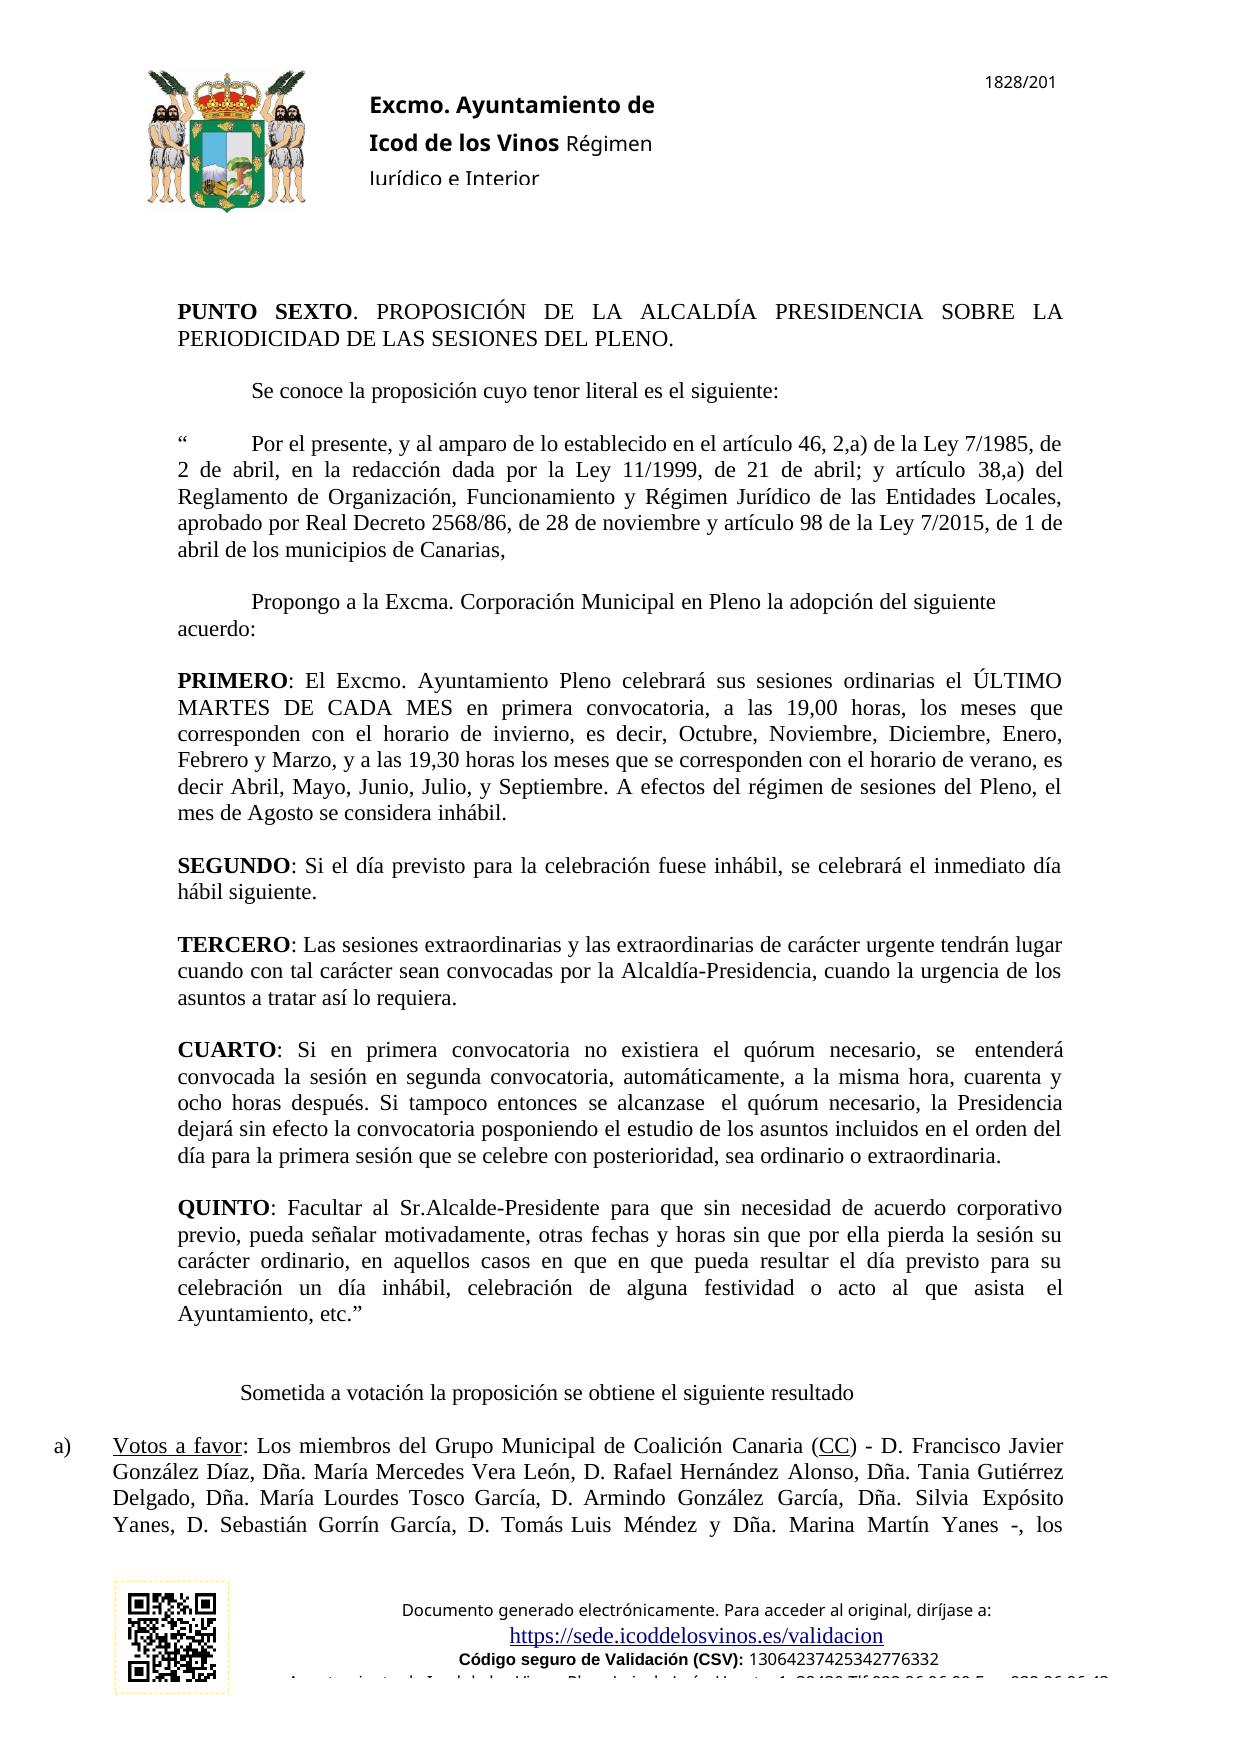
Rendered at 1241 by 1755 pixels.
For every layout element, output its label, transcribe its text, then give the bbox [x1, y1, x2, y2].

text TERCERO: Las sesiones extraordinarias y las extraordinarias de carácter urgente tendrán lugar cuando con tal carácter sean convocadas por la Alcaldía-Presidencia, cuando la urgencia de los asuntos a tratar así lo requiera. [177, 931, 1064, 1010]
text PRIMERO: El Excmo. Ayuntamiento Pleno celebrará sus sesiones ordinarias el ÚLTIMO MARTES DE CADA MES en primera convocatoria, a las 19,00 horas, los meses que corresponden con el horario de invierno, es decir, Octubre, Noviembre, Diciembre, Enero, Febrero y Marzo, y a las 19,30 horas los meses que se corresponden con el horario de verano, es decir Abril, Mayo, Junio, Julio, y Septiembre. A efectos del régimen de sesiones del Pleno, el mes de Agosto se considera inhábil. [177, 667, 1064, 826]
picture [128, 1593, 216, 1682]
text Sometida a votación la proposición se obtiene el siguiente resultado [240, 1379, 1197, 1405]
text “ Por el presente, y al amparo de lo establecido en el artículo 46, 2,a) de la Ley 7/1985, de 2 de abril, en la redacción dada por la Ley 11/1999, de 21 de abril; y artículo 38,a) del Reglamento de Organización, Funcionamiento y Régimen Jurídico de las Entidades Locales, aprobado por Real Decreto 2568/86, de 28 de noviembre y artículo 98 de la Ley 7/2015, de 1 de abril de los municipios de Canarias, [177, 430, 1063, 562]
text SEGUNDO: Si el día previsto para la celebración fuese inhábil, se celebrará el inmediato día hábil siguiente. [177, 852, 1064, 904]
text Se conoce la proposición cuyo tenor literal es el siguiente: [251, 377, 1197, 404]
list Votos a favor: Los miembros del Grupo Municipal de Coalición Canaria (CC) - D. Francisco Javier González Díaz, Dña. María Mercedes Vera León, D. Rafael Hernández Alonso, Dña. Tania Gutiérrez Delgado, Dña. María Lourdes Tosco García, D. Armindo González García, Dña. Silvia Expósito Yanes, D. Sebastián Gorrín García, D. Tomás Luis Méndez y Dña. Marina Martín Yanes -, los [53, 1432, 1064, 1537]
picture [147, 70, 306, 213]
text QUINTO: Facultar al Sr.Alcalde-Presidente para que sin necesidad de acuerdo corporativo previo, pueda señalar motivadamente, otras fechas y horas sin que por ella pierda la sesión su carácter ordinario, en aquellos casos en que en que pueda resultar el día previsto para su celebración un día inhábil, celebración de alguna festividad o acto al que asista el Ayuntamiento, etc.” [177, 1194, 1064, 1326]
text PUNTO SEXTO. PROPOSICIÓN DE LA ALCALDÍA PRESIDENCIA SOBRE LA PERIODICIDAD DE LAS SESIONES DEL PLENO. [177, 298, 1064, 351]
text Propongo a la Excma. Corporación Municipal en Pleno la adopción del siguiente acuerdo: [177, 588, 1064, 641]
text CUARTO: Si en primera convocatoria no existiera el quórum necesario, se entenderá convocada la sesión en segunda convocatoria, automáticamente, a la misma hora, cuarenta y ocho horas después. Si tampoco entonces se alcanzase el quórum necesario, la Presidencia dejará sin efecto la convocatoria posponiendo el estudio de los asuntos incluidos en el orden del día para la primera sesión que se celebre con posterioridad, sea ordinario o extraordinaria. [177, 1036, 1064, 1168]
